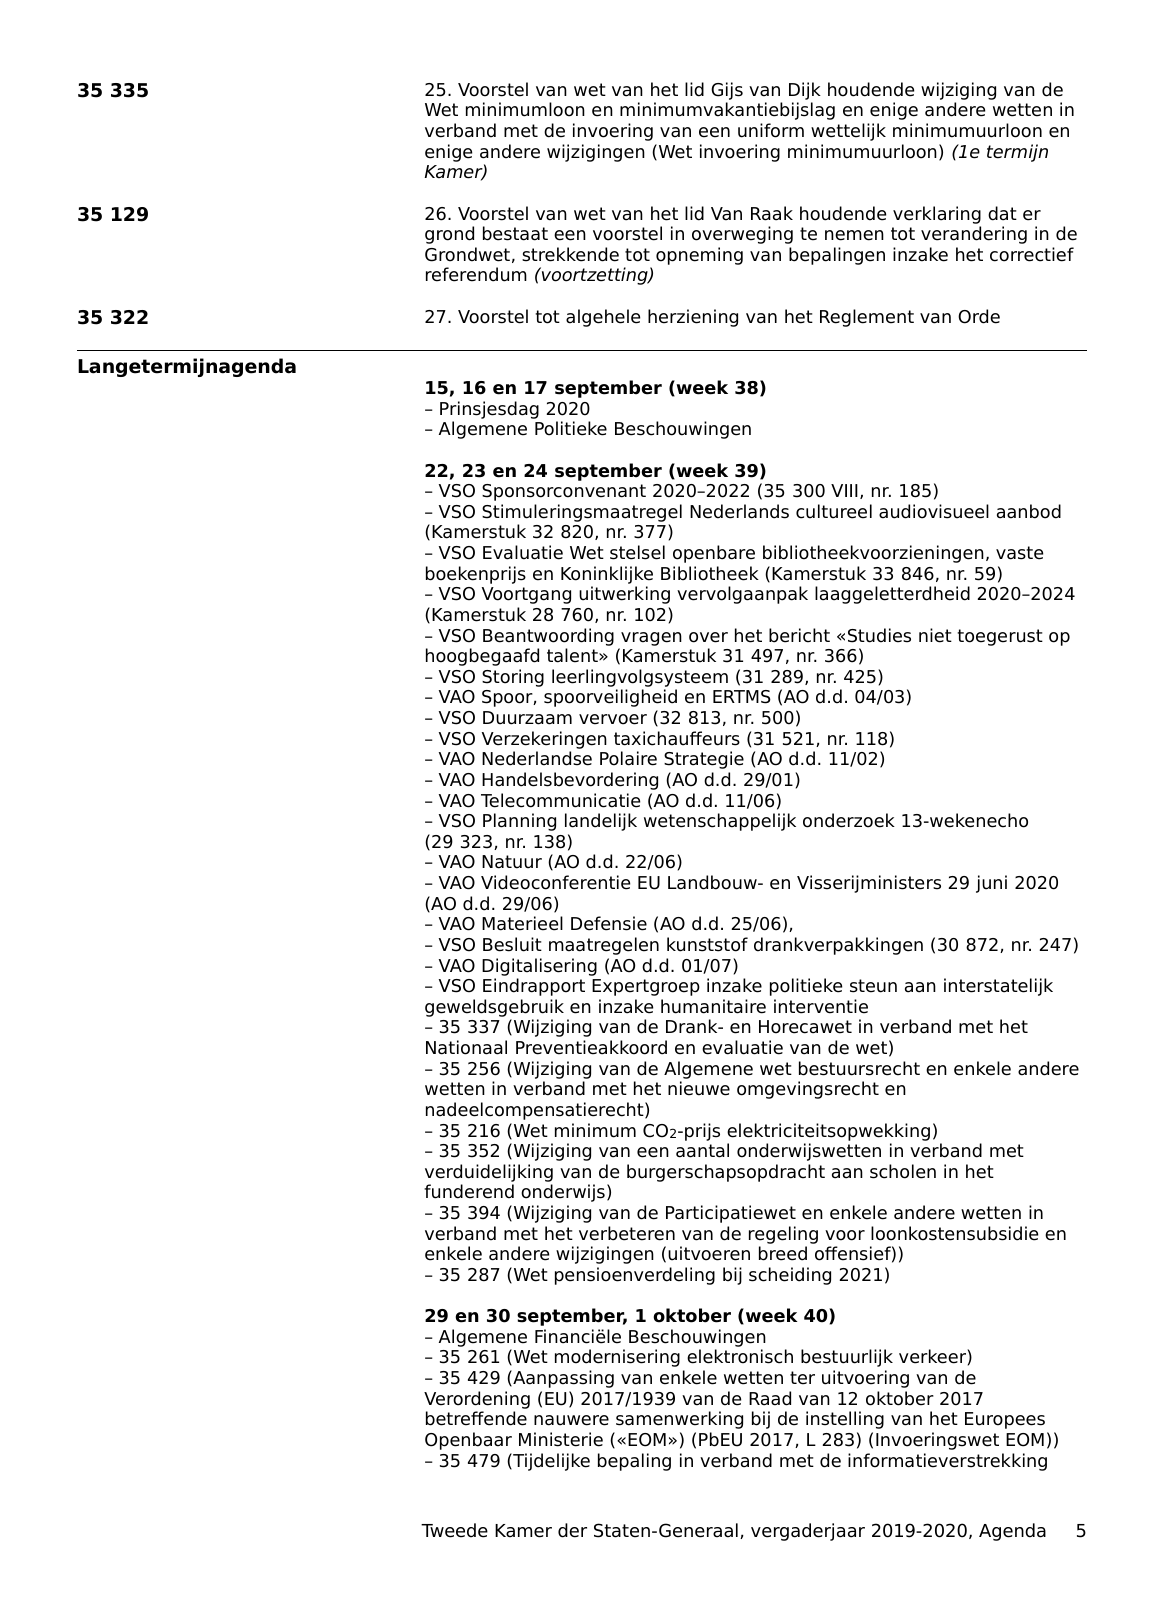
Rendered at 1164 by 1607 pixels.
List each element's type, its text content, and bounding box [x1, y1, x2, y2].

table_cell [77, 502, 401, 543]
table_cell [77, 1265, 401, 1286]
table_cell [401, 1306, 418, 1327]
table_cell [77, 1141, 401, 1203]
table_cell [401, 584, 418, 626]
table_cell [401, 378, 418, 399]
table_cell [77, 729, 401, 749]
table_cell [418, 440, 1087, 461]
table_cell [77, 626, 401, 667]
table_cell [401, 1121, 418, 1141]
table_cell [401, 1348, 418, 1368]
table_cell [418, 59, 1087, 80]
table_cell [401, 626, 418, 667]
table_cell [77, 749, 401, 770]
table_cell – VSO Stimuleringsmaatregel Nederlands cultureel audiovisueel aanbod (Kamerstuk 32 820, nr. 377) [418, 502, 1087, 543]
table_cell – VAO Videoconferentie EU Landbouw- en Visserijministers 29 juni 2020 (AO d.d. 29/06) [418, 873, 1087, 914]
table_cell – VAO Materieel Defensie (AO d.d. 25/06), [418, 914, 1087, 935]
table_cell [77, 873, 401, 914]
table_cell – 35 429 (Aanpassing van enkele wetten ter uitvoering van de Verordening (EU) 2017/1939 van de Raad van 12 oktober 2017 betreffende nauwere samenwerking bij de instelling van het Europees Openbaar Ministerie («EOM») (PbEU 2017, L 283) (Invoeringswet EOM)) [418, 1368, 1087, 1451]
table_cell – Algemene Politieke Beschouwingen [418, 419, 1087, 440]
table_cell [401, 1141, 418, 1203]
table_cell – Algemene Financiële Beschouwingen [418, 1327, 1087, 1347]
table_cell [401, 1327, 418, 1347]
table_cell – VAO Telecommunicatie (AO d.d. 11/06) [418, 791, 1087, 811]
table_header [418, 351, 1087, 378]
table_cell – VSO Planning landelijk wetenschappelijk onderzoek 13-wekenecho (29 323, nr. 138) [418, 811, 1087, 852]
table_cell [77, 688, 401, 708]
table_cell [77, 811, 401, 852]
table_cell [77, 1306, 401, 1327]
table_cell [77, 770, 401, 791]
table_header Langetermijnagenda [77, 351, 401, 378]
table_cell [401, 399, 418, 419]
table_cell – VSO Verzekeringen taxichauffeurs (31 521, nr. 118) [418, 729, 1087, 749]
table_cell – 35 479 (Tijdelijke bepaling in verband met de informatieverstrekking [418, 1451, 1087, 1471]
table_cell 27. Voorstel tot algehele herziening van het Reglement van Orde [418, 307, 1087, 328]
table_cell – VSO Storing leerlingvolgsysteem (31 289, nr. 425) [418, 667, 1087, 687]
table_cell [401, 204, 418, 286]
table_cell [401, 440, 418, 461]
table_cell [77, 1286, 401, 1306]
table_header [401, 351, 418, 378]
table_cell [401, 956, 418, 976]
table_cell [401, 935, 418, 956]
table_cell [401, 853, 418, 873]
table_cell [77, 1121, 401, 1141]
table_cell – VAO Spoor, spoorveiligheid en ERTMS (AO d.d. 04/03) [418, 688, 1087, 708]
table_cell [401, 80, 418, 183]
table_cell – VSO Beantwoording vragen over het bericht «Studies niet toegerust op hoogbegaafd talent» (Kamerstuk 31 497, nr. 366) [418, 626, 1087, 667]
table_cell [77, 1451, 401, 1471]
table_cell [401, 976, 418, 1017]
table_cell – VSO Sponsorconvenant 2020–2022 (35 300 VIII, nr. 185) [418, 481, 1087, 502]
table_cell – 35 394 (Wijziging van de Participatiewet en enkele andere wetten in verband met het verbeteren van de regeling voor loonkostensubsidie en enkele andere wijzigingen (uitvoeren breed offensief)) [418, 1203, 1087, 1265]
table_cell [77, 286, 401, 307]
table_cell [77, 1348, 401, 1368]
table_cell [401, 1059, 418, 1121]
table_cell – 35 261 (Wet modernisering elektronisch bestuurlijk verkeer) [418, 1348, 1087, 1368]
table_cell [401, 729, 418, 749]
table_cell [401, 873, 418, 914]
table_cell – VSO Voortgang uitwerking vervolgaanpak laaggeletterdheid 2020–2024 (Kamerstuk 28 760, nr. 102) [418, 584, 1087, 626]
table_cell [401, 419, 418, 440]
table_cell [77, 1018, 401, 1059]
table_cell [77, 59, 401, 80]
table_cell – VSO Besluit maatregelen kunststof drankverpakkingen (30 872, nr. 247) [418, 935, 1087, 956]
table_cell [77, 1203, 401, 1265]
table_cell [401, 502, 418, 543]
table_cell – 35 216 (Wet minimum CO2-prijs elektriciteitsopwekking) [418, 1121, 1087, 1141]
table_cell [401, 481, 418, 502]
table_cell [77, 914, 401, 935]
table_cell – 35 256 (Wijziging van de Algemene wet bestuursrecht en enkele andere wetten in verband met het nieuwe omgevingsrecht en nadeelcompensatierecht) [418, 1059, 1087, 1121]
table_cell [77, 440, 401, 461]
table_cell 35 335 [77, 80, 401, 183]
table_cell 26. Voorstel van wet van het lid Van Raak houdende verklaring dat er grond bestaat een voorstel in overweging te nemen tot verandering in de Grondwet, strekkende tot opneming van bepalingen inzake het correctief referendum (voortzetting) [418, 204, 1087, 286]
table_cell [401, 791, 418, 811]
table_cell [77, 708, 401, 729]
table_cell [418, 183, 1087, 203]
table_cell 35 322 [77, 307, 401, 328]
table_cell [77, 481, 401, 502]
table_cell [401, 708, 418, 729]
table_cell 29 en 30 september, 1 oktober (week 40) [418, 1306, 1087, 1327]
table_cell [401, 307, 418, 328]
table_cell [401, 59, 418, 80]
table_cell – VAO Digitalisering (AO d.d. 01/07) [418, 956, 1087, 976]
table_cell [77, 853, 401, 873]
table_cell – VAO Nederlandse Polaire Strategie (AO d.d. 11/02) [418, 749, 1087, 770]
table_cell – 35 337 (Wijziging van de Drank- en Horecawet in verband met het Nationaal Preventieakkoord en evaluatie van de wet) [418, 1018, 1087, 1059]
table_cell [401, 183, 418, 203]
table_cell [401, 914, 418, 935]
table_cell [77, 956, 401, 976]
table_cell – VSO Duurzaam vervoer (32 813, nr. 500) [418, 708, 1087, 729]
table_cell [401, 543, 418, 584]
table_cell [77, 935, 401, 956]
table_cell 15, 16 en 17 september (week 38) [418, 378, 1087, 399]
table_cell [401, 667, 418, 687]
table_cell [401, 1203, 418, 1265]
table_cell [77, 1327, 401, 1347]
table_cell – 35 287 (Wet pensioenverdeling bij scheiding 2021) [418, 1265, 1087, 1286]
table_cell [77, 461, 401, 481]
table_cell [401, 770, 418, 791]
table_cell [418, 286, 1087, 307]
table_cell [77, 976, 401, 1017]
table_cell [77, 1368, 401, 1451]
table_cell [401, 1368, 418, 1451]
table_cell – VAO Handelsbevordering (AO d.d. 29/01) [418, 770, 1087, 791]
table_cell [401, 1265, 418, 1286]
table_cell [401, 1018, 418, 1059]
table_cell 22, 23 en 24 september (week 39) [418, 461, 1087, 481]
table_cell 25. Voorstel van wet van het lid Gijs van Dijk houdende wijziging van de Wet minimumloon en minimumvakantiebijslag en enige andere wetten in verband met de invoering van een uniform wettelijk minimumuurloon en enige andere wijzigingen (Wet invoering minimumuurloon) (1e termijn Kamer) [418, 80, 1087, 183]
table_cell [401, 811, 418, 852]
table_cell – VAO Natuur (AO d.d. 22/06) [418, 853, 1087, 873]
table_cell [77, 543, 401, 584]
table_cell [401, 688, 418, 708]
table_cell [77, 399, 401, 419]
table_cell [401, 461, 418, 481]
table_cell [77, 791, 401, 811]
table_cell [401, 1451, 418, 1471]
table_cell – VSO Eindrapport Expertgroep inzake politieke steun aan interstatelijk geweldsgebruik en inzake humanitaire interventie [418, 976, 1087, 1017]
table_cell [401, 286, 418, 307]
table_cell [77, 378, 401, 399]
table_cell 35 129 [77, 204, 401, 286]
table_cell [77, 667, 401, 687]
table_cell [418, 1286, 1087, 1306]
table_cell – 35 352 (Wijziging van een aantal onderwijswetten in verband met verduidelijking van de burgerschapsopdracht aan scholen in het funderend onderwijs) [418, 1141, 1087, 1203]
table_cell – Prinsjesdag 2020 [418, 399, 1087, 419]
table_cell [77, 419, 401, 440]
table_cell [77, 584, 401, 626]
table_cell – VSO Evaluatie Wet stelsel openbare bibliotheekvoorzieningen, vaste boekenprijs en Koninklijke Bibliotheek (Kamerstuk 33 846, nr. 59) [418, 543, 1087, 584]
table_cell [401, 749, 418, 770]
table_cell [77, 1059, 401, 1121]
table_cell [77, 183, 401, 203]
table_cell [401, 1286, 418, 1306]
